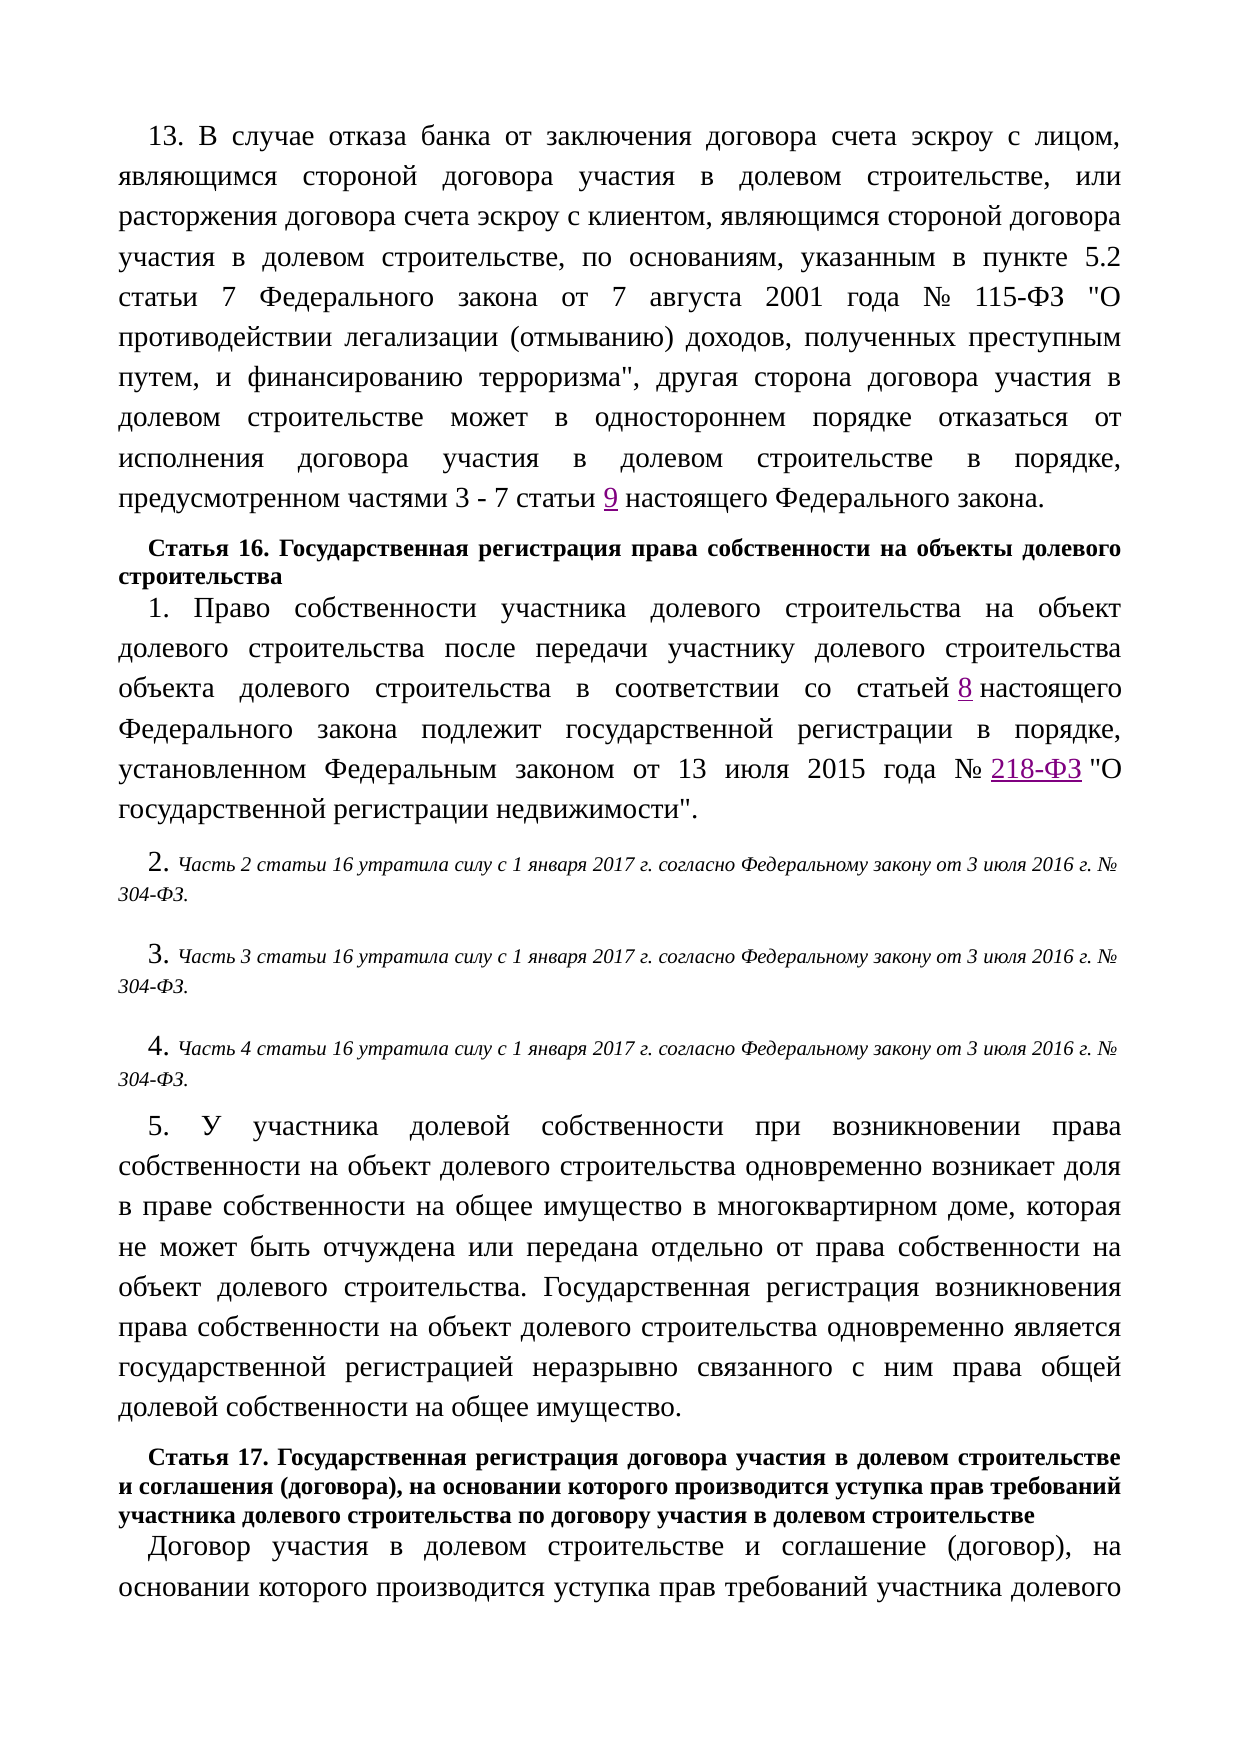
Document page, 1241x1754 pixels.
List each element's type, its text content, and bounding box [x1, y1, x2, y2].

text 1. Право собственности участника долевого строительства на объект долевого строительства после передачи участнику долевого строительства объекта долевого строительства в соответствии со статьей 8 настоящего Федерального закона подлежит государственной регистрации в порядке, установленном Федеральным законом от 13 июля 2015 года № 218-ФЗ "О государственной регистрации недвижимости". [118, 590, 1122, 825]
text 5. У участника долевой собственности при возникновении права собственности на объект долевого строительства одновременно возникает доля в праве собственности на общее имущество в многоквартирном доме, которая не может быть отчуждена или передана отдельно от права собственности на объект долевого строительства. Государственная регистрация возникновения права собственности на объект долевого строительства одновременно является государственной регистрацией неразрывно связанного с ним права общей долевой собственности на общее имущество. [118, 1108, 1122, 1423]
text Договор участия в долевом строительстве и соглашение (договор), на основании которого производится уступка прав требований участника долевого [118, 1528, 1122, 1602]
text 13. В случае отказа банка от заключения договора счета эскроу с лицом, являющимся стороной договора участия в долевом строительстве, или расторжения договора счета эскроу с клиентом, являющимся стороной договора участия в долевом строительстве, по основаниям, указанным в пункте 5.2 статьи 7 Федерального закона от 7 августа 2001 года № 115-ФЗ "О противодействии легализации (отмыванию) доходов, полученных преступным путем, и финансированию терроризма", другая сторона договора участия в долевом строительстве может в одностороннем порядке отказаться от исполнения договора участия в долевом строительстве в порядке, предусмотренном частями 3 - 7 статьи 9 настоящего Федерального закона. [118, 118, 1122, 513]
text 4. Часть 4 статьи 16 утратила силу с 1 января 2017 г. согласно Федеральному закону от 3 июля 2016 г. № 304-ФЗ. [118, 1028, 1122, 1091]
text 3. Часть 3 статьи 16 утратила силу с 1 января 2017 г. согласно Федеральному закону от 3 июля 2016 г. № 304-ФЗ. [118, 936, 1122, 998]
text 2. Часть 2 статьи 16 утратила силу с 1 января 2017 г. согласно Федеральному закону от 3 июля 2016 г. № 304-ФЗ. [118, 844, 1122, 906]
subtitle Статья 16. Государственная регистрация права собственности на объекты долевого строительства [118, 533, 1122, 590]
subtitle Статья 17. Государственная регистрация договора участия в долевом строительстве и соглашения (договора), на основании которого производится уступка прав требований участника долевого строительства по договору участия в долевом строительстве [118, 1442, 1122, 1528]
